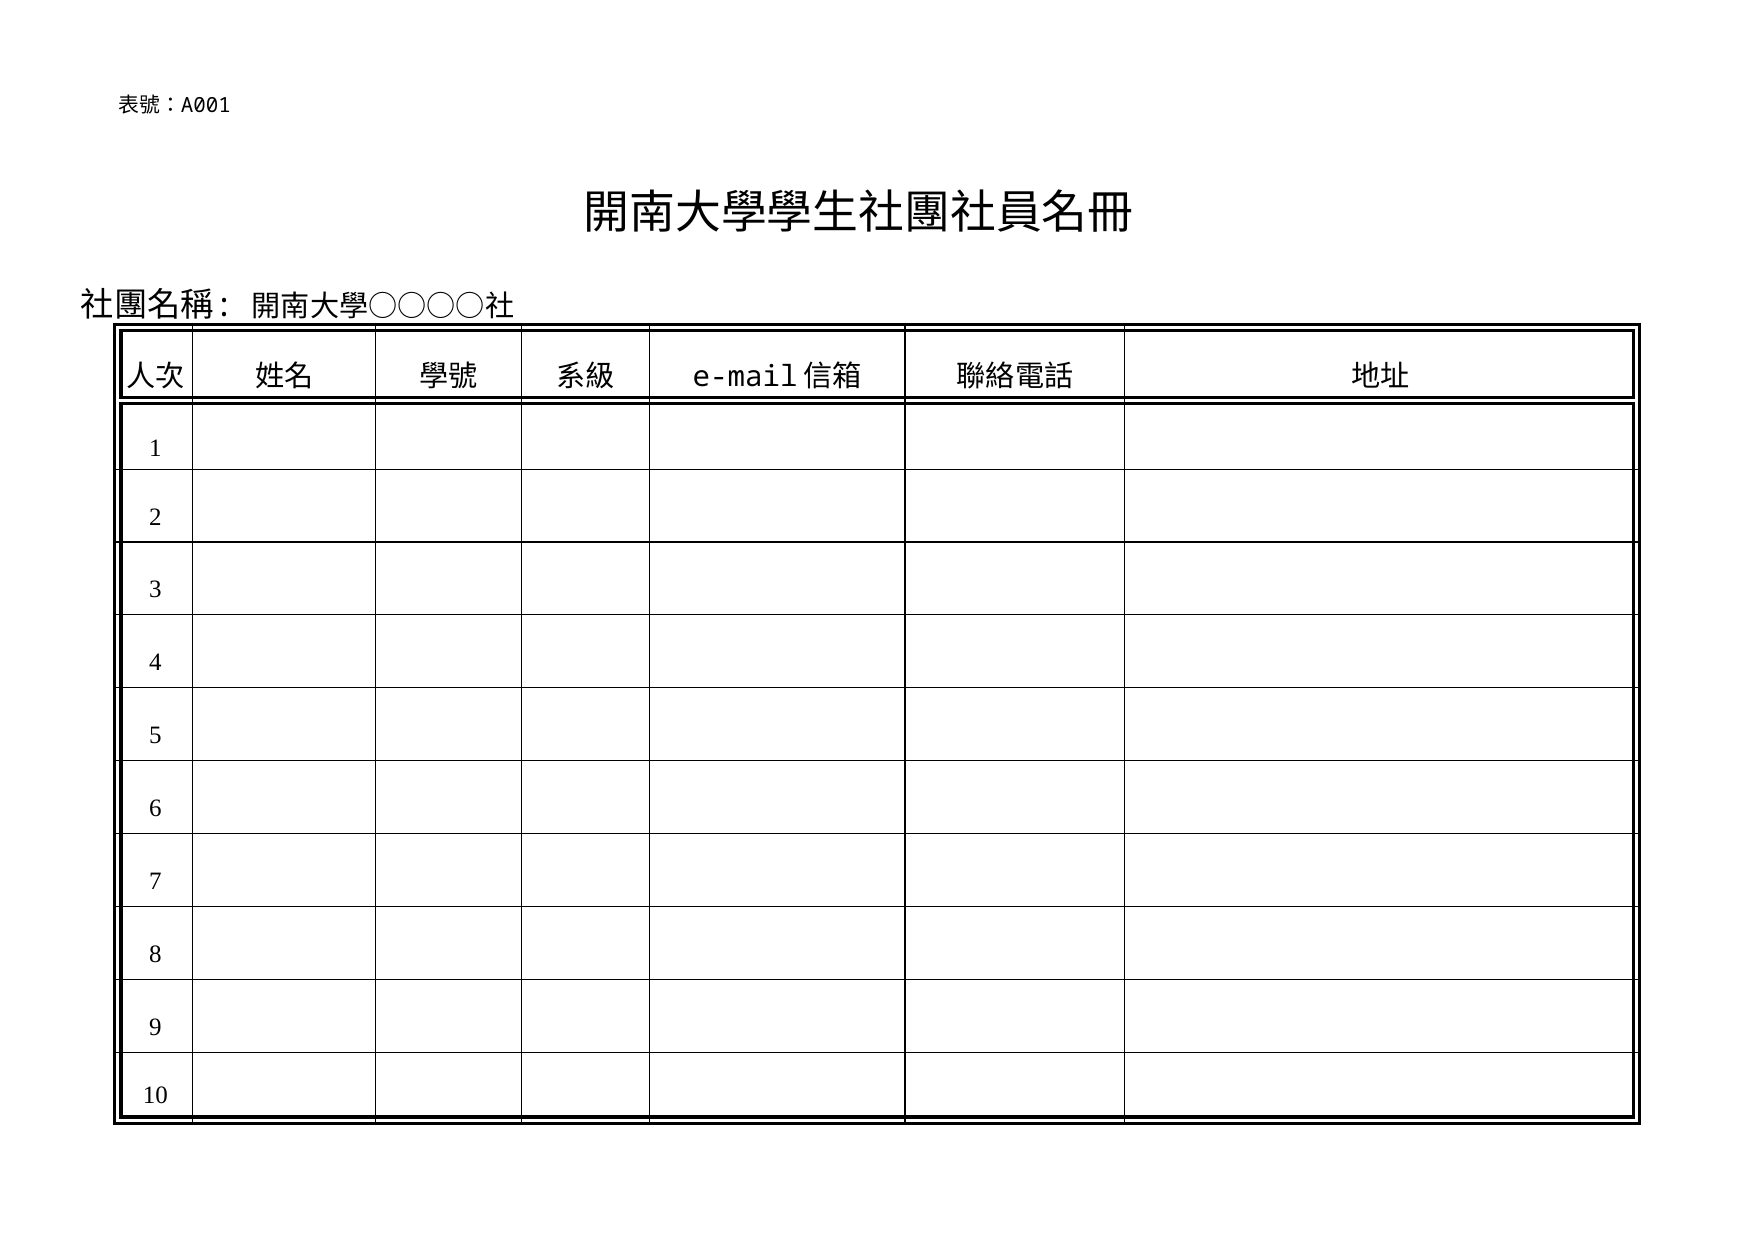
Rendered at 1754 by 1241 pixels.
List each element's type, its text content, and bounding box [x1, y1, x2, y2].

table_cell [906, 470, 1124, 541]
table_cell 1 [118, 396, 192, 468]
table_cell [193, 761, 375, 833]
table_cell 7 [123, 834, 192, 906]
table_cell [376, 470, 521, 541]
table_cell [376, 907, 521, 979]
table_cell [193, 980, 375, 1052]
table_cell 10 [123, 1053, 192, 1115]
table_header 人次 [118, 326, 192, 396]
table_cell [193, 470, 375, 541]
table_cell [906, 405, 1124, 468]
table_cell [193, 1053, 375, 1115]
table_cell [376, 543, 521, 614]
table_cell [376, 834, 521, 906]
table_header 聯絡電話 [906, 332, 1124, 396]
table_cell [376, 688, 521, 760]
table_cell [906, 761, 1124, 833]
table_cell [1125, 405, 1632, 468]
table_cell [1125, 615, 1632, 687]
table_cell [376, 980, 521, 1052]
table_cell [906, 615, 1124, 687]
table_header 學號 [376, 332, 521, 396]
table_cell [650, 907, 904, 979]
table_cell [193, 907, 375, 979]
table_cell [522, 470, 649, 541]
table_cell [193, 615, 375, 687]
table_cell [650, 834, 904, 906]
table_cell 8 [123, 907, 192, 979]
table_cell [650, 470, 904, 541]
table_cell [650, 761, 904, 833]
table_cell 2 [123, 470, 192, 541]
table_cell [522, 980, 649, 1052]
table_cell [650, 1053, 904, 1115]
table_cell [376, 1053, 521, 1115]
table_cell [650, 543, 904, 614]
table_cell [906, 688, 1124, 760]
table_cell [1125, 907, 1632, 979]
table_header 姓名 [193, 332, 375, 396]
table_cell 9 [123, 980, 192, 1052]
table_cell [376, 615, 521, 687]
table_cell 5 [123, 688, 192, 760]
table_cell [650, 615, 904, 687]
table_cell [650, 405, 904, 468]
table_cell [522, 1053, 649, 1115]
table_header e-mail信箱 [650, 332, 904, 396]
table_cell [1125, 543, 1632, 614]
table_cell [1125, 761, 1632, 833]
table_cell [522, 907, 649, 979]
table_cell 3 [123, 543, 192, 614]
table_cell [1125, 396, 1636, 468]
table_cell [522, 688, 649, 760]
table_cell [522, 834, 649, 906]
table_header 系級 [522, 332, 649, 396]
table_cell [906, 907, 1124, 979]
table_cell [1125, 980, 1632, 1052]
table_cell [522, 405, 649, 468]
text 社團名稱: 開南大學○○○○社 [81, 260, 1636, 323]
table_cell [193, 688, 375, 760]
table_cell 6 [123, 761, 192, 833]
table_cell [193, 834, 375, 906]
table_header 地址 [1125, 326, 1636, 396]
table_cell [1125, 470, 1632, 541]
table_cell [650, 980, 904, 1052]
table_cell [906, 543, 1124, 614]
table_cell [193, 543, 375, 614]
table_cell [1125, 1053, 1632, 1115]
table_cell [906, 980, 1124, 1052]
table_cell [193, 405, 375, 468]
table_cell 4 [123, 615, 192, 687]
table_cell [1125, 688, 1632, 760]
table_cell [906, 834, 1124, 906]
table_cell [906, 1053, 1124, 1115]
text 開南大學學生社團社員名冊 [81, 135, 1636, 260]
table_cell [522, 543, 649, 614]
table_cell [650, 688, 904, 760]
table_cell [376, 761, 521, 833]
table_cell [376, 405, 521, 468]
table_cell [522, 615, 649, 687]
table_cell [522, 761, 649, 833]
table_cell [1125, 834, 1632, 906]
